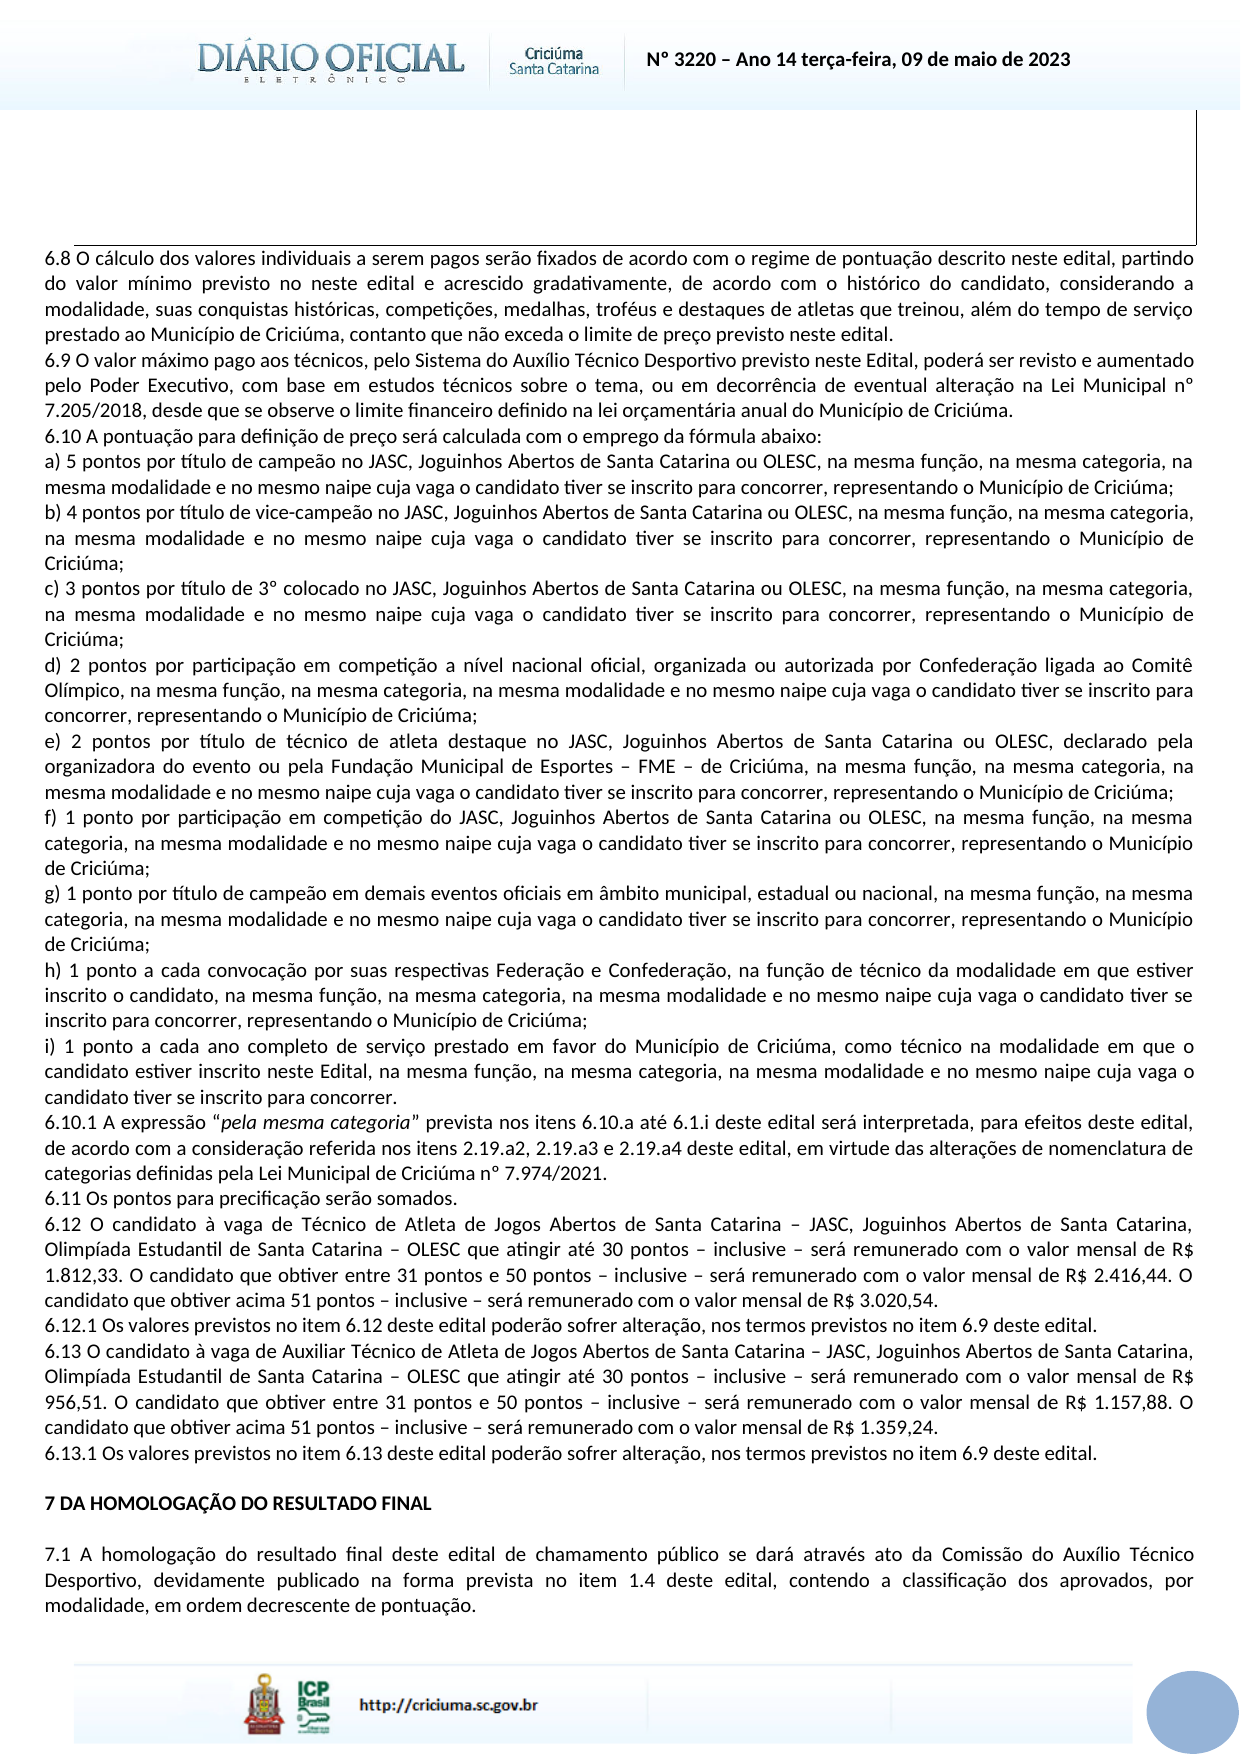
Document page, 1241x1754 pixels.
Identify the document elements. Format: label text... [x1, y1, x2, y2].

text 6.11 Os pontos para precificação serão somados. [44, 1186, 1196, 1211]
text 6.12 O candidato à vaga de Técnico de Atleta de Jogos Abertos de Santa Catarina – JASC, Joguinhos Abertos de Santa Catarina, Olimpíada Estudantil de Santa Catarina – OLESC que atingir até 30 pontos – inclusive – será remunerado com o valor mensal de R$ 1.812,33. O candidato que obtiver entre 31 pontos e 50 pontos – inclusive – será remunerado com o valor mensal de R$ 2.416,44. O candidato que obtiver acima 51 pontos – inclusive – será remunerado com o valor mensal de R$ 3.020,54. [44, 1211, 1196, 1313]
text 6.13 O candidato à vaga de Auxiliar Técnico de Atleta de Jogos Abertos de Santa Catarina – JASC, Joguinhos Abertos de Santa Catarina, Olimpíada Estudantil de Santa Catarina – OLESC que atingir até 30 pontos – inclusive – será remunerado com o valor mensal de R$ 956,51. O candidato que obtiver entre 31 pontos e 50 pontos – inclusive – será remunerado com o valor mensal de R$ 1.157,88. O candidato que obtiver acima 51 pontos – inclusive – será remunerado com o valor mensal de R$ 1.359,24. [44, 1338, 1196, 1440]
text c) 3 pontos por título de 3º colocado no JASC, Joguinhos Abertos de Santa Catarina ou OLESC, na mesma função, na mesma categoria, na mesma modalidade e no mesmo naipe cuja vaga o candidato tiver se inscrito para concorrer, representando o Município de Criciúma; [44, 576, 1196, 652]
text 6.12.1 Os valores previstos no item 6.12 deste edital poderão sofrer alteração, nos termos previstos no item 6.9 deste edital. [44, 1313, 1196, 1338]
text d) 2 pontos por participação em competição a nível nacional oficial, organizada ou autorizada por Confederação ligada ao Comitê Olímpico, na mesma função, na mesma categoria, na mesma modalidade e no mesmo naipe cuja vaga o candidato tiver se inscrito para concorrer, representando o Município de Criciúma; [44, 652, 1196, 728]
text 6.8 O cálculo dos valores individuais a serem pagos serão fixados de acordo com o regime de pontuação descrito neste edital, partindo do valor mínimo previsto no neste edital e acrescido gradativamente, de acordo com o histórico do candidato, considerando a modalidade, suas conquistas históricas, competições, medalhas, troféus e destaques de atletas que treinou, além do tempo de serviço prestado ao Município de Criciúma, contanto que não exceda o limite de preço previsto neste edital. [44, 245, 1196, 347]
text a) 5 pontos por título de campeão no JASC, Joguinhos Abertos de Santa Catarina ou OLESC, na mesma função, na mesma categoria, na mesma modalidade e no mesmo naipe cuja vaga o candidato tiver se inscrito para concorrer, representando o Município de Criciúma; [44, 448, 1196, 499]
text 6.9 O valor máximo pago aos técnicos, pelo Sistema do Auxílio Técnico Desportivo previsto neste Edital, poderá ser revisto e aumentado pelo Poder Executivo, com base em estudos técnicos sobre o tema, ou em decorrência de eventual alteração na Lei Municipal nº 7.205/2018, desde que se observe o limite financeiro definido na lei orçamentária anual do Município de Criciúma. [44, 347, 1196, 423]
text h) 1 ponto a cada convocação por suas respectivas Federação e Confederação, na função de técnico da modalidade em que estiver inscrito o candidato, na mesma função, na mesma categoria, na mesma modalidade e no mesmo naipe cuja vaga o candidato tiver se inscrito para concorrer, representando o Município de Criciúma; [44, 957, 1196, 1033]
text 6.10.1 A expressão “pela mesma categoria” prevista nos itens 6.10.a até 6.1.i deste edital será interpretada, para efeitos deste edital, de acordo com a consideração referida nos itens 2.19.a2, 2.19.a3 e 2.19.a4 deste edital, em virtude das alterações de nomenclatura de categorias definidas pela Lei Municipal de Criciúma nº 7.974/2021. [44, 1109, 1196, 1186]
text 7 DA HOMOLOGAÇÃO DO RESULTADO FINAL [44, 1491, 1196, 1516]
text 6.13.1 Os valores previstos no item 6.13 deste edital poderão sofrer alteração, nos termos previstos no item 6.9 deste edital. [44, 1440, 1196, 1465]
text 6.10 A pontuação para definição de preço será calculada com o emprego da fórmula abaixo: [44, 423, 1196, 448]
text b) 4 pontos por título de vice-campeão no JASC, Joguinhos Abertos de Santa Catarina ou OLESC, na mesma função, na mesma categoria, na mesma modalidade e no mesmo naipe cuja vaga o candidato tiver se inscrito para concorrer, representando o Município de Criciúma; [44, 499, 1196, 576]
text e) 2 pontos por título de técnico de atleta destaque no JASC, Joguinhos Abertos de Santa Catarina ou OLESC, declarado pela organizadora do evento ou pela Fundação Municipal de Esportes – FME – de Criciúma, na mesma função, na mesma categoria, na mesma modalidade e no mesmo naipe cuja vaga o candidato tiver se inscrito para concorrer, representando o Município de Criciúma; [44, 728, 1196, 804]
text i) 1 ponto a cada ano completo de serviço prestado em favor do Município de Criciúma, como técnico na modalidade em que o candidato estiver inscrito neste Edital, na mesma função, na mesma categoria, na mesma modalidade e no mesmo naipe cuja vaga o candidato tiver se inscrito para concorrer. [44, 1033, 1196, 1109]
text 7.1 A homologação do resultado final deste edital de chamamento público se dará através ato da Comissão do Auxílio Técnico Desportivo, devidamente publicado na forma prevista no item 1.4 deste edital, contendo a classificação dos aprovados, por modalidade, em ordem decrescente de pontuação. [44, 1541, 1196, 1618]
text f) 1 ponto por participação em competição do JASC, Joguinhos Abertos de Santa Catarina ou OLESC, na mesma função, na mesma categoria, na mesma modalidade e no mesmo naipe cuja vaga o candidato tiver se inscrito para concorrer, representando o Município de Criciúma; [44, 804, 1196, 881]
text g) 1 ponto por título de campeão em demais eventos oficiais em âmbito municipal, estadual ou nacional, na mesma função, na mesma categoria, na mesma modalidade e no mesmo naipe cuja vaga o candidato tiver se inscrito para concorrer, representando o Município de Criciúma; [44, 881, 1196, 957]
